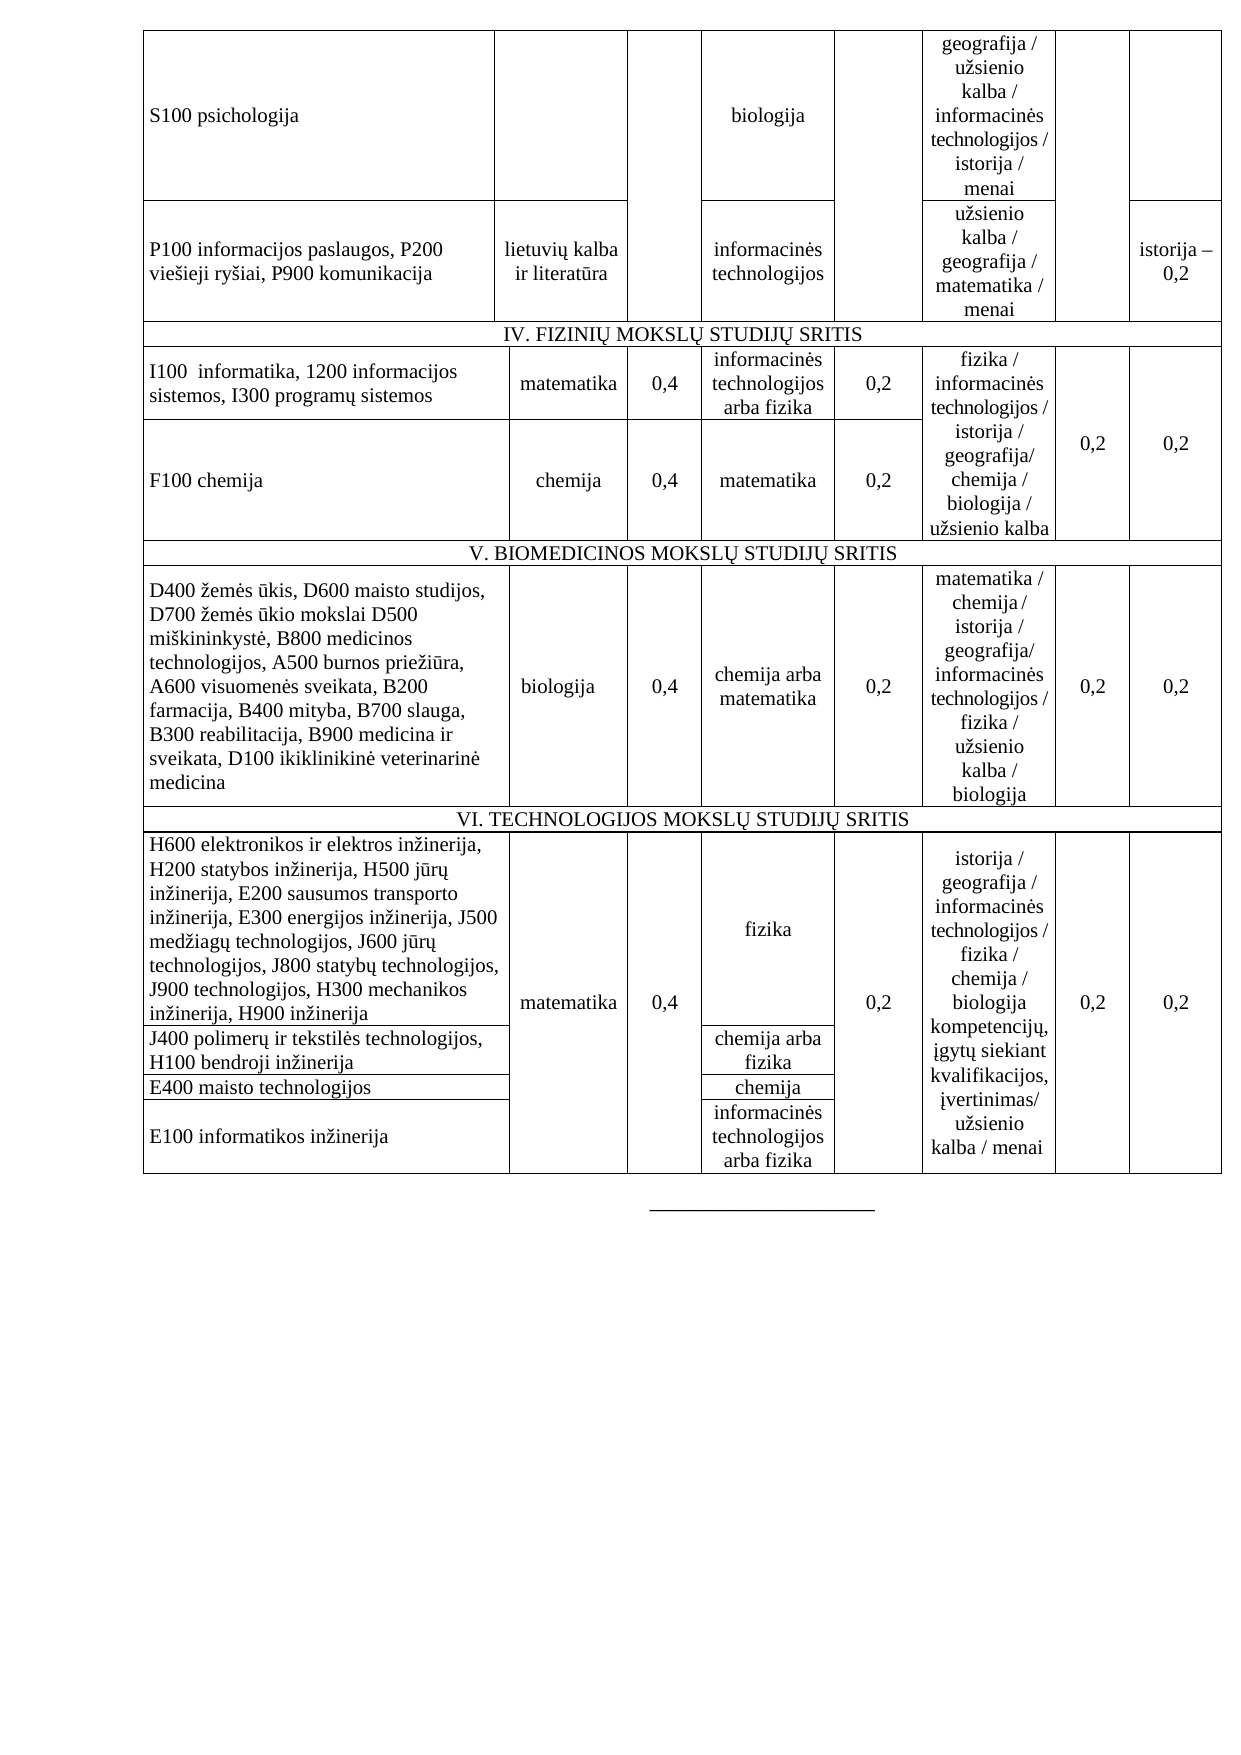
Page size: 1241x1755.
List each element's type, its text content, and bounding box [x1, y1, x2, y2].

table_cell chemija arba matematika [702, 566, 834, 806]
table_cell H600 elektronikos ir elektros inžinerija, H200 statybos inžinerija, H500 jūrų inžinerija, E200 sausumos transporto inžinerija, E300 energijos inžinerija, J500 medžiagų technologijos, J600 jūrų technologijos, J800 statybų technologijos, J900 technologijos, H300 mechanikos inžinerija, H900 inžinerija [144, 833, 509, 1025]
table_cell 0,2 [1056, 833, 1129, 1172]
table_cell fizika / informacinės technologijos / istorija / geografija/ chemija / biologija / užsienio kalba [923, 347, 1055, 539]
table_cell IV. Fizinių mokslų studijų sritis [144, 322, 1221, 346]
table_cell 0,4 [628, 420, 701, 539]
table_cell VI. Technologijos mokslų studijų sritis [144, 807, 1221, 831]
table_cell istorija – 0,2 [1130, 201, 1221, 321]
table_header [835, 31, 922, 321]
table_cell matematika [510, 833, 627, 1172]
table_cell chemija [510, 420, 627, 539]
table_cell 0,2 [835, 833, 922, 1172]
table_cell fizika [702, 833, 834, 1025]
table_cell 0,2 [1130, 566, 1221, 806]
table_cell E100 informatikos inžinerija [144, 1100, 509, 1172]
table_header S100 psichologija [144, 31, 494, 199]
table_cell J400 polimerų ir tekstilės technologijos, H100 bendroji inžinerija [144, 1026, 509, 1074]
table_header biologija [702, 31, 834, 199]
table_cell 0,2 [835, 347, 922, 419]
table_cell 0,2 [1130, 347, 1221, 539]
table_cell 0,2 [1130, 833, 1221, 1172]
table_header geografija / užsienio kalba / informacinės technologijos / istorija / menai [923, 31, 1055, 199]
table_cell V. Biomedicinos mokslų studijų sritis [144, 541, 1221, 564]
table_cell D400 žemės ūkis, D600 maisto studijos, D700 žemės ūkio mokslai D500 miškininkystė, B800 medicinos technologijos, A500 burnos priežiūra, A600 visuomenės sveikata, B200 farmacija, B400 mityba, B700 slauga, B300 reabilitacija, B900 medicina ir sveikata, D100 ikiklinikinė veterinarinė medicina [144, 566, 509, 806]
table_cell užsienio kalba / geografija / matematika / menai [923, 201, 1055, 321]
table_cell 0,4 [628, 566, 701, 806]
table_cell P100 informacijos paslaugos, P200 viešieji ryšiai, P900 komunikacija [144, 201, 494, 321]
table_cell informacinės technologijos [702, 201, 834, 321]
table_header [495, 31, 627, 199]
table_cell 0,4 [628, 833, 701, 1172]
table_header [1130, 31, 1221, 199]
table_cell matematika / chemija / istorija / geografija/ informacinės technologijos / fizika / užsienio kalba / biologija [923, 566, 1055, 806]
table_cell F100 chemija [144, 420, 509, 539]
table_cell informacinės technologijos arba fizika [702, 347, 834, 419]
table_header [1056, 31, 1129, 321]
table_cell 0,2 [835, 420, 922, 539]
table_cell E400 maisto technologijos [144, 1075, 509, 1099]
table_cell matematika [702, 420, 834, 539]
table_cell matematika [510, 347, 627, 419]
table_cell biologija [510, 566, 627, 806]
table_cell istorija / geografija / informacinės technologijos / fizika / chemija / biologija kompetencijų, įgytų siekiant kvalifikacijos, įvertinimas/ užsienio kalba / menai [923, 833, 1055, 1172]
table_cell 0,4 [628, 347, 701, 419]
text __________________ [649, 1185, 1173, 1214]
table_cell chemija arba fizika [702, 1026, 834, 1074]
table_cell 0,2 [1056, 347, 1129, 539]
table_cell informacinės technologijos arba fizika [702, 1100, 834, 1172]
table_header [628, 31, 701, 321]
table_cell 0,2 [1056, 566, 1129, 806]
table_cell lietuvių kalba ir literatūra [495, 201, 627, 321]
table_cell chemija [702, 1075, 834, 1099]
table_cell 0,2 [835, 566, 922, 806]
table_cell I100 informatika, 1200 informacijos sistemos, I300 programų sistemos [144, 347, 509, 419]
